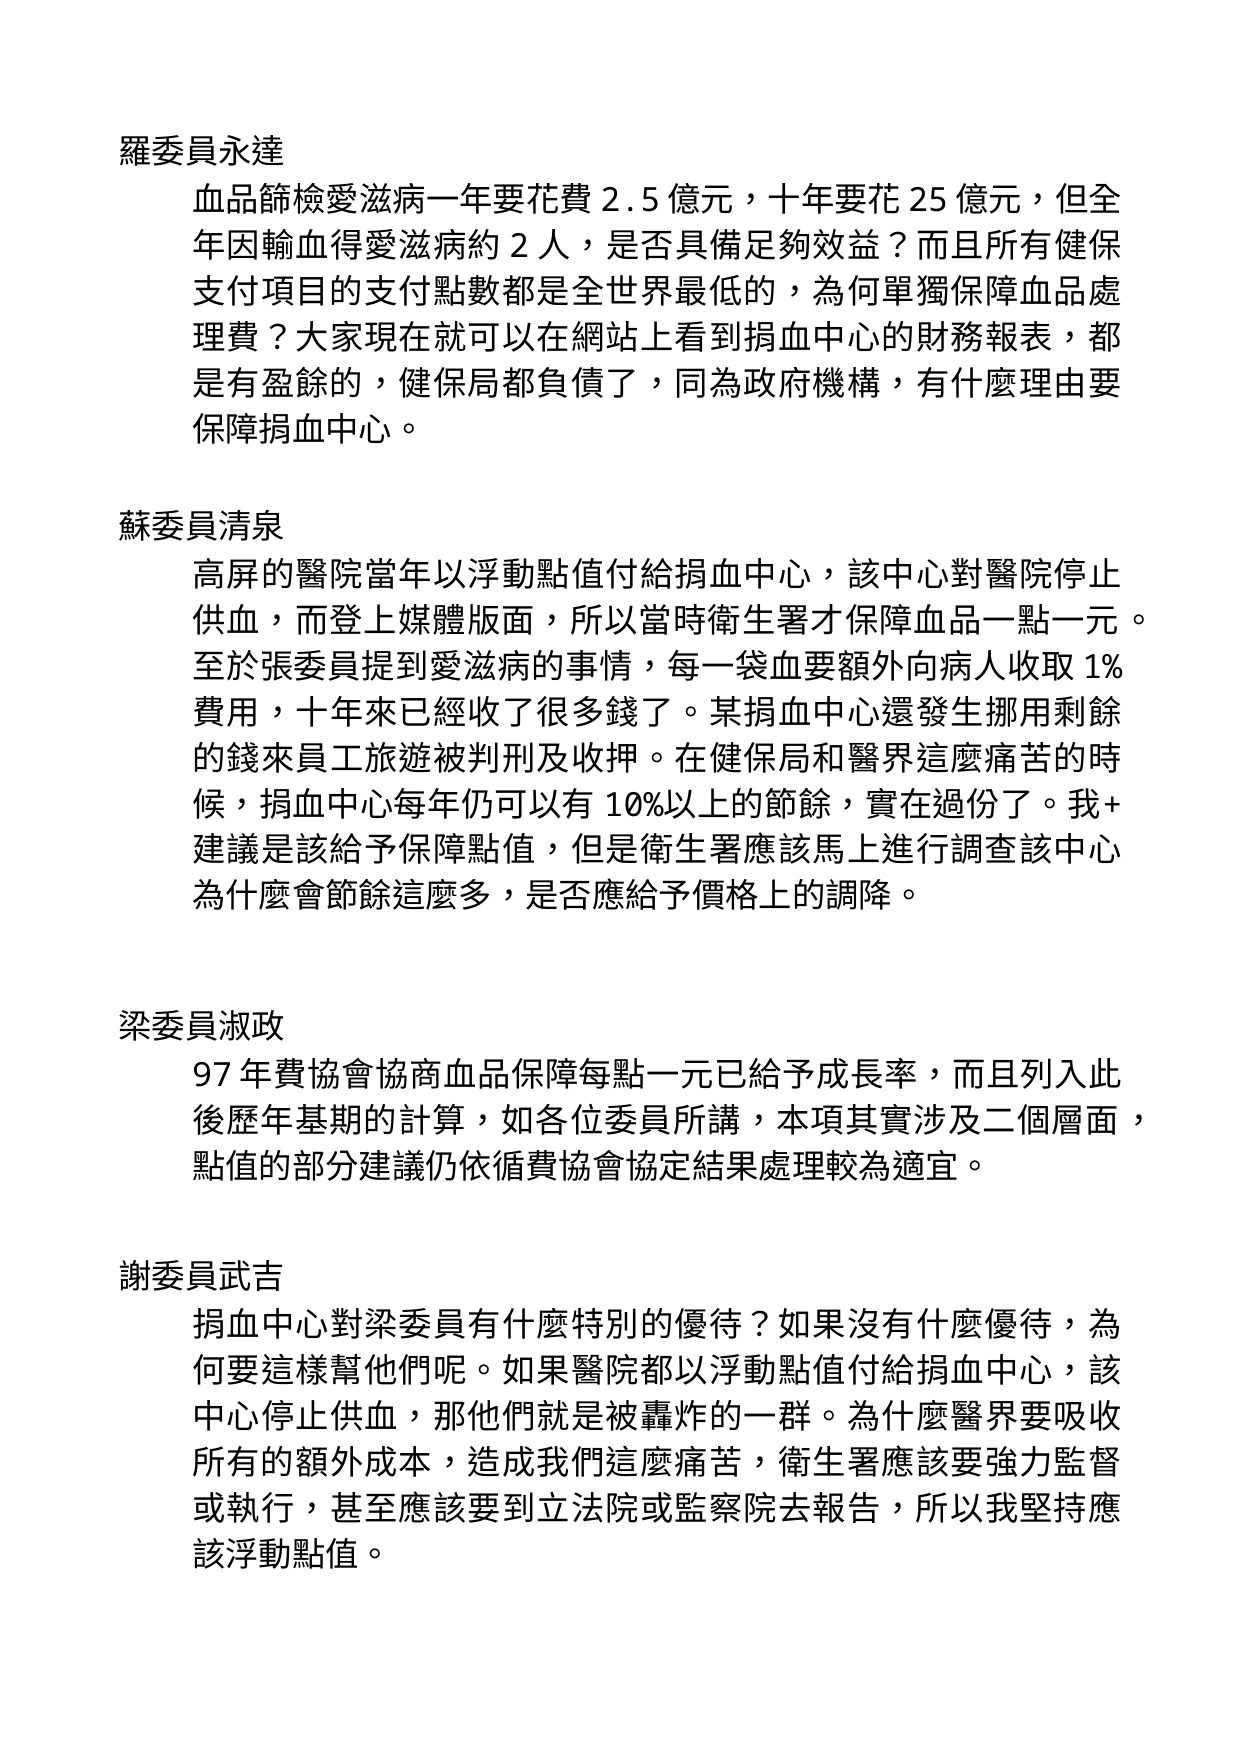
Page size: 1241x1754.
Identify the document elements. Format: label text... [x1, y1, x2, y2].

text 謝委員武吉 [118, 1233, 1122, 1295]
text 梁委員淑政 [118, 983, 1122, 1045]
text 蘇委員清泉 [118, 483, 1122, 545]
text 捐血中心對梁委員有什麼特別的優待？如果沒有什麼優待，為何要這樣幫他們呢。如果醫院都以浮動點值付給捐血中心，該中心停止供血，那他們就是被轟炸的一群。為什麼醫界要吸收所有的額外成本，造成我們這麼痛苦，衛生署應該要強力監督或執行，甚至應該要到立法院或監察院去報告，所以我堅持應該浮動點值。 [192, 1300, 1122, 1575]
text 高屏的醫院當年以浮動點值付給捐血中心，該中心對醫院停止供血，而登上媒體版面，所以當時衛生署才保障血品一點一元。至於張委員提到愛滋病的事情，每一袋血要額外向病人收取1%費用，十年來已經收了很多錢了。某捐血中心還發生挪用剩餘的錢來員工旅遊被判刑及收押。在健保局和醫界這麼痛苦的時候，捐血中心每年仍可以有10%以上的節餘，實在過份了。我+建議是該給予保障點值，但是衛生署應該馬上進行調查該中心為什麼會節餘這麼多，是否應給予價格上的調降。 [192, 550, 1122, 917]
text 血品篩檢愛滋病一年要花費2.5億元，十年要花25億元，但全年因輸血得愛滋病約2人，是否具備足夠效益？而且所有健保支付項目的支付點數都是全世界最低的，為何單獨保障血品處理費？大家現在就可以在網站上看到捐血中心的財務報表，都是有盈餘的，健保局都負債了，同為政府機構，有什麼理由要保障捐血中心。 [192, 175, 1122, 450]
text 97年費協會協商血品保障每點一元已給予成長率，而且列入此後歷年基期的計算，如各位委員所講，本項其實涉及二個層面，點值的部分建議仍依循費協會協定結果處理較為適宜。 [192, 1050, 1122, 1188]
text 羅委員永達 [118, 108, 1122, 170]
